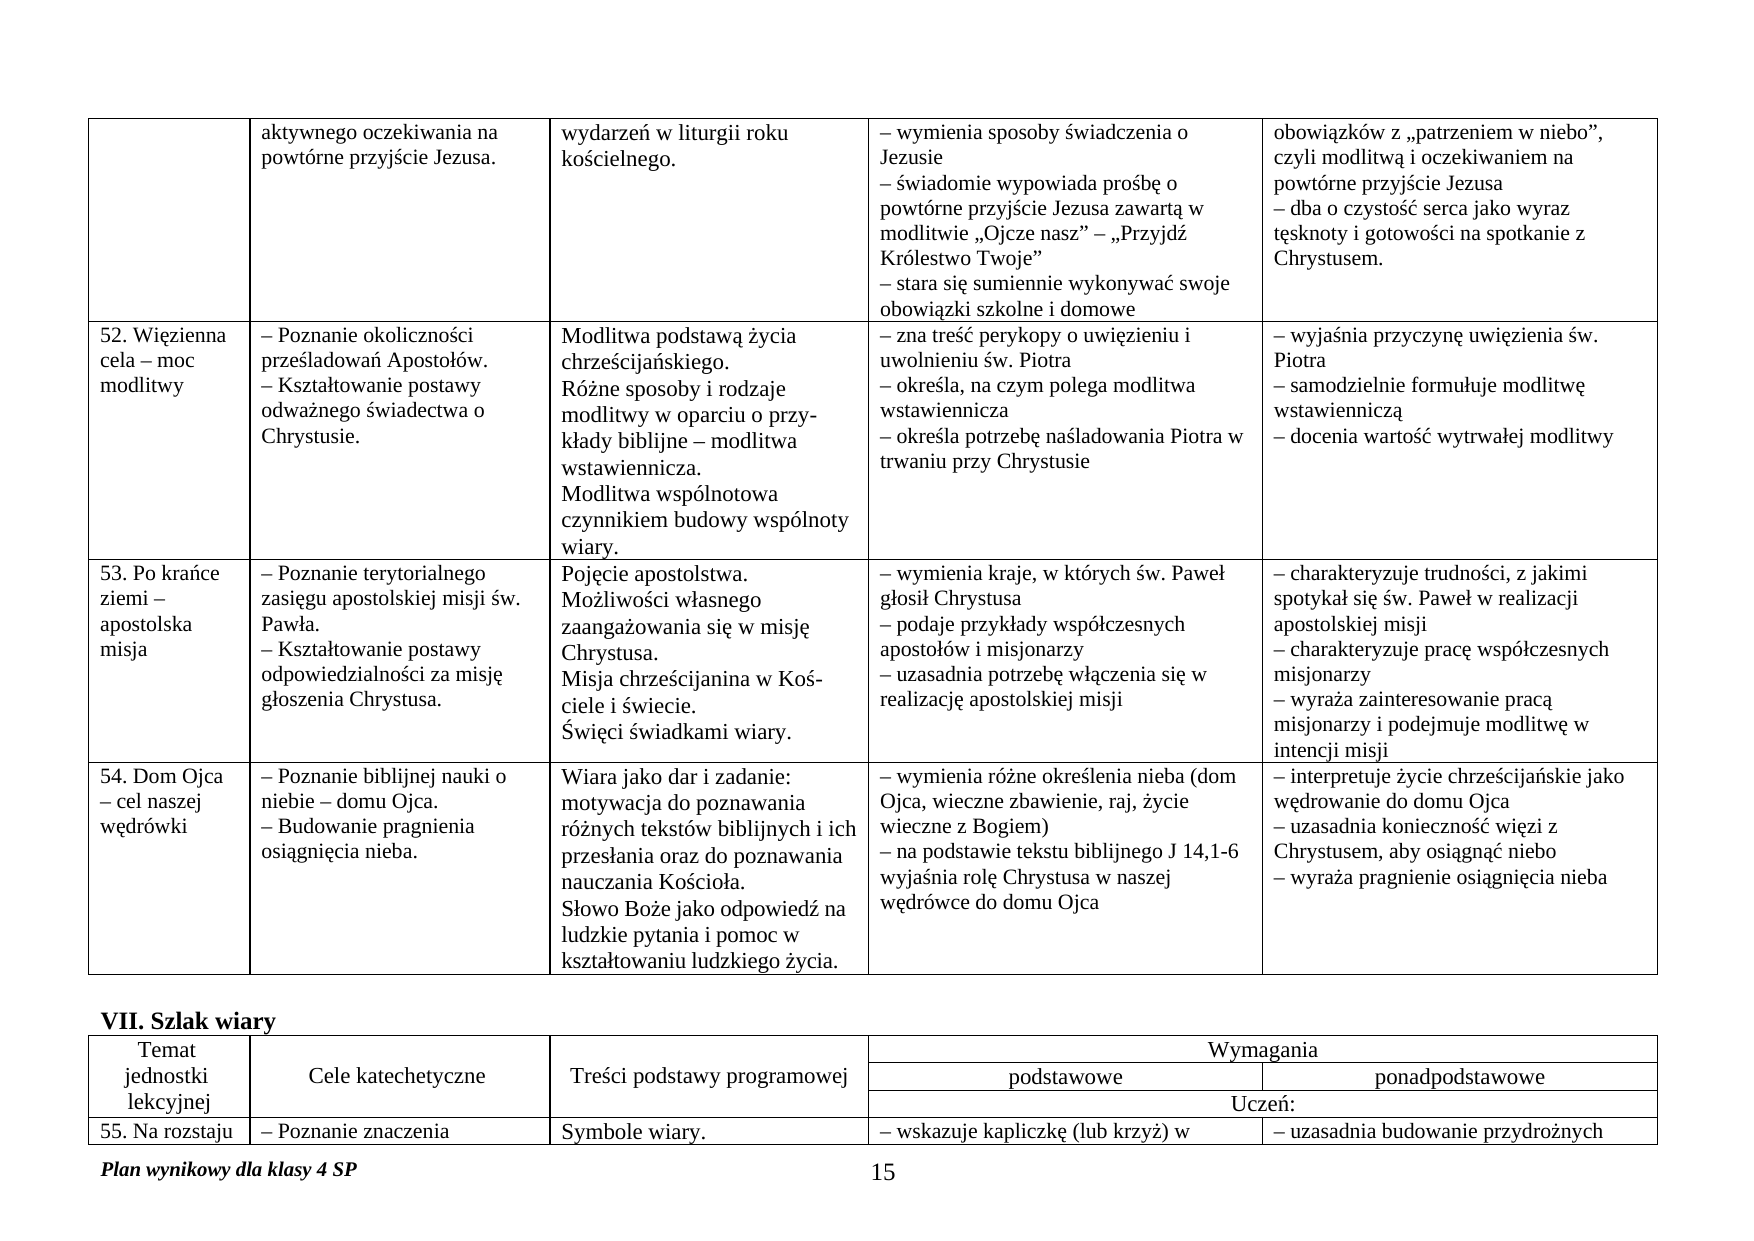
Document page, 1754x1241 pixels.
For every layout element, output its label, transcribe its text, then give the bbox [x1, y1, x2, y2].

table_cell – wymienia kraje, w których św. Paweł głosił Chrystusa – podaje przykłady współczesnych apostołów i misjonarzy – uzasadnia potrzebę włączenia się w realizację apostolskiej misji [869, 560, 1262, 762]
table_cell – Poznanie biblijnej nauki o niebie – domu Ojca. – Budowanie pragnienia osiągnięcia nieba. [251, 763, 549, 974]
table_header Treści podstawy programowej [551, 1036, 868, 1117]
text VII. Szlak wiary [100, 1006, 1665, 1035]
table_cell [89, 119, 249, 321]
table_cell – wymienia różne określenia nieba (dom Ojca, wieczne zbawienie, raj, życie wieczne z Bogiem) – na podstawie tekstu biblijnego J 14,1-6 wyjaśnia rolę Chrystusa w naszej wędrówce do domu Ojca [869, 763, 1262, 974]
table_cell – wymienia sposoby świadczenia o Jezusie – świadomie wypowiada prośbę o powtórne przyjście Jezusa zawartą w modlitwie „Ojcze nasz” – „Przyjdź Królestwo Twoje” – stara się sumiennie wykonywać swoje obowiązki szkolne i domowe [869, 119, 1262, 321]
table_header Cele katechetyczne [251, 1036, 549, 1117]
table_cell – wyjaśnia przyczynę uwięzienia św. Piotra – samodzielnie formułuje modlitwę wstawienniczą – docenia wartość wytrwałej modlitwy [1263, 322, 1657, 559]
table_cell Pojęcie apostolstwa. Możliwości własnego zaangażowania się w misję Chrystusa. Misja chrześ­ci­janina w Koś­ciele i świecie. Święci świadkami wiary. [551, 560, 868, 762]
table_cell 54. Dom Ojca – cel naszej wędrówki [89, 763, 249, 974]
table_cell 53. Po krańce ziemi – apostolska misja [89, 560, 249, 762]
table_cell – charakteryzuje trudności, z jakimi spotykał się św. Paweł w realizacji apostolskiej misji – charakteryzuje pracę współczesnych misjonarzy – wyraża zainteresowanie pracą misjonarzy i podejmuje modlitwę w intencji misji [1263, 560, 1657, 762]
table_cell wydarzeń w liturgii roku kościelnego. [551, 119, 868, 321]
table_header Temat jednostki lekcyjnej [89, 1036, 249, 1117]
table_cell – interpretuje życie chrześcijańskie jako wędrowanie do domu Ojca – uzasadnia konieczność więzi z Chrystusem, aby osiągnąć niebo – wyraża pragnienie osiągnięcia nieba [1263, 763, 1657, 974]
table_cell ponadpodstawowe [1263, 1063, 1657, 1089]
table_cell podstawowe [869, 1063, 1262, 1089]
table_cell – wskazuje kapliczkę (lub krzyż) w [869, 1118, 1262, 1144]
table_cell Modlitwa podstawą życia chrześcijańskiego. Różne sposoby i ro­dzaje modlitwy w oparciu o przy­kłady bi­blijne – modlitwa wstawiennicza. Modlitwa wspólnotowa czynnikiem budowy wspólnoty wiary. [551, 322, 868, 559]
table_cell – Poznanie terytorialnego zasięgu apostolskiej misji św. Pawła. – Kształtowanie postawy odpowiedzialności za misję głoszenia Chrystusa. [251, 560, 549, 762]
table_cell – uzasadnia budowanie przydrożnych [1263, 1118, 1657, 1144]
table_cell 52. Więzienna cela – moc modlitwy [89, 322, 249, 559]
table_cell Uczeń: [869, 1091, 1657, 1117]
table_cell 55. Na rozstaju [89, 1118, 249, 1144]
table_cell Wiara jako dar i zadanie: motywacja do po­znawania różnych tekstów biblijnych i ich przesłania oraz do poznawania nauczania Kościoła. Słowo Boże jako odpowiedź na ludz­kie pytania i pomoc w kształtowaniu ludzkiego życia. [551, 763, 868, 974]
table_cell Symbole wiary. [551, 1118, 868, 1144]
table_cell – zna treść perykopy o uwięzieniu i uwolnieniu św. Piotra – określa, na czym polega modlitwa wstawiennicza – określa potrzebę naśladowania Piotra w trwaniu przy Chrystusie [869, 322, 1262, 559]
table_cell – Poznanie znaczenia [251, 1118, 549, 1144]
table_cell – Poznanie okoliczności prześladowań Apostołów. – Kształtowanie postawy odważnego świadectwa o Chrystusie. [251, 322, 549, 559]
table_cell obowiązków z „patrzeniem w niebo”, czyli modlitwą i oczekiwaniem na powtórne przyjście Jezusa – dba o czystość serca jako wyraz tęsknoty i gotowości na spotkanie z Chrystusem. [1263, 119, 1657, 321]
table_header Wymagania [869, 1036, 1657, 1062]
table_cell aktywnego oczekiwania na powtórne przyjście Jezusa. [251, 119, 549, 321]
